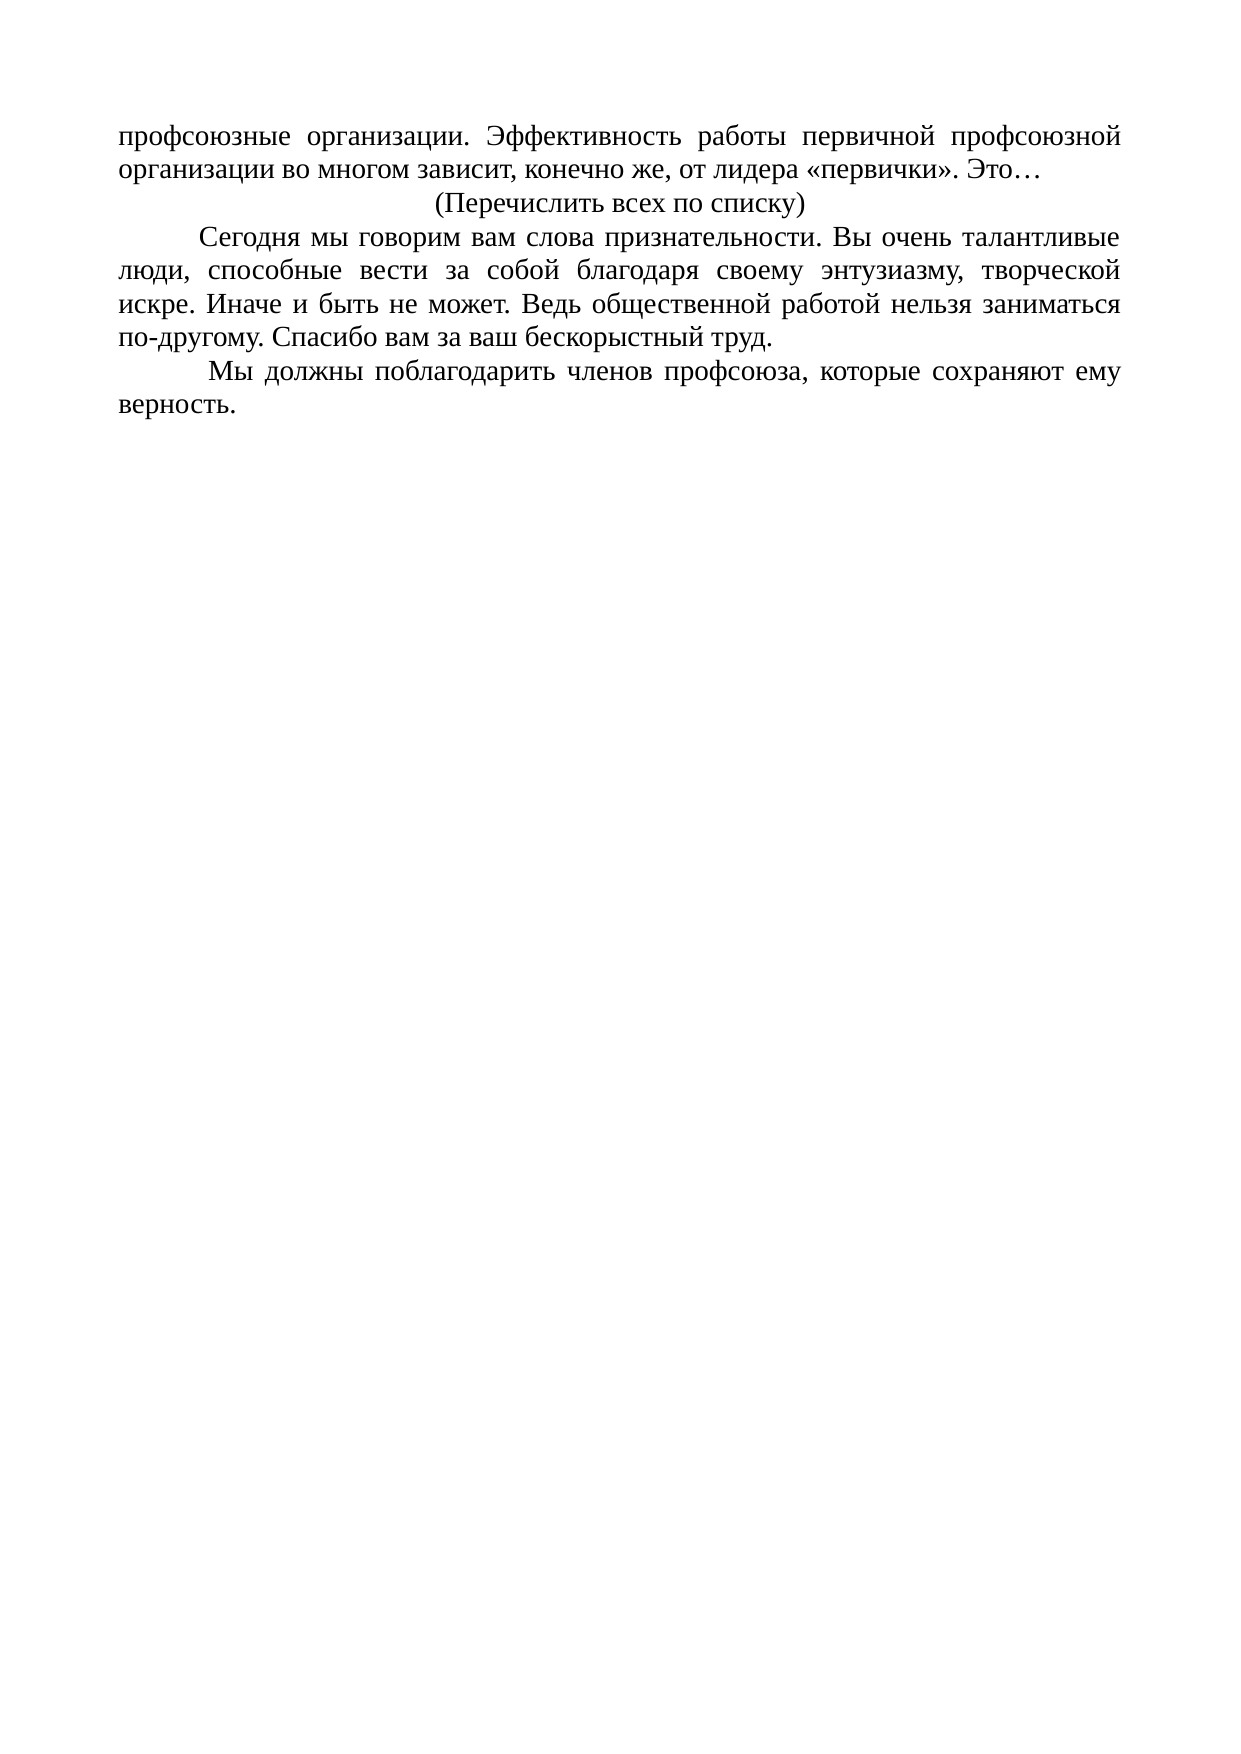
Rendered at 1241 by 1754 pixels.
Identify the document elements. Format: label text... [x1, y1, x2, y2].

text (Перечислить всех по списку) [118, 185, 1122, 219]
text Сегодня мы говорим вам слова признательности. Вы очень талантливые люди, способные вести за собой благодаря своему энтузиазму, творческой искре. Иначе и быть не может. Ведь общественной работой нельзя заниматься по-другому. Спасибо вам за ваш бескорыстный труд. [118, 219, 1122, 353]
text профсоюзные организации. Эффективность работы первичной профсоюзной организации во многом зависит, конечно же, от лидера «первички». Это… [118, 118, 1122, 185]
text Мы должны поблагодарить членов профсоюза, которые сохраняют ему верность. [118, 353, 1122, 420]
